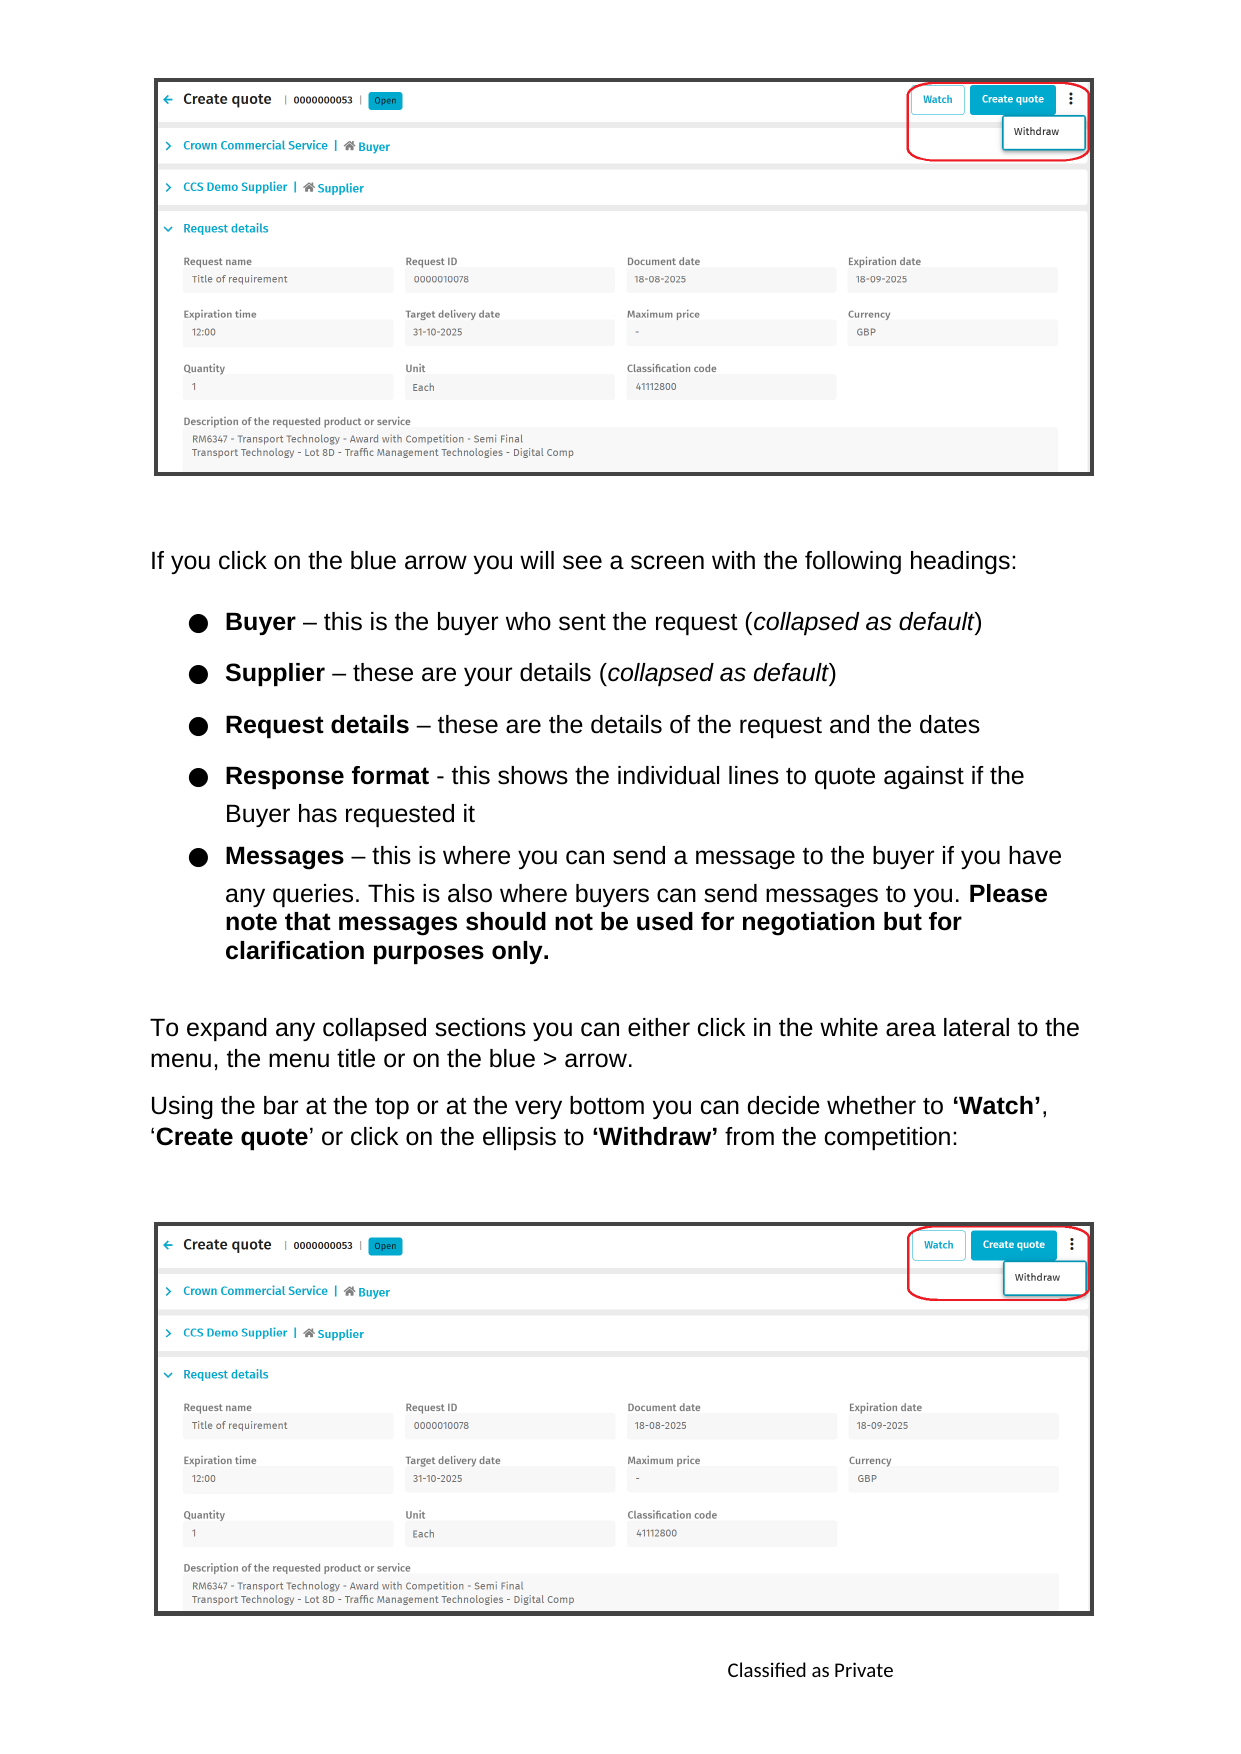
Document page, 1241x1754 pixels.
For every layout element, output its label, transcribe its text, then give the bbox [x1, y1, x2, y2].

text If you click on the blue arrow you will see a screen with the following headings: [150, 546, 1090, 574]
list Messages – this is where you can send a message to the buyer if you have any queries. This is also where buyers can send messages to you. Please note that messages should not be used for negotiation but for clarification purposes only. [187, 827, 1090, 965]
list Response format - this shows the individual lines to quote against if the Buyer has requested it [187, 747, 1090, 827]
picture [158, 1226, 1090, 1611]
list Request details – these are the details of the request and the dates [187, 696, 1090, 747]
text To expand any collapsed sections you can either click in the white area lateral to the menu, the menu title or on the blue > arrow. [150, 1012, 1090, 1072]
picture [158, 82, 1090, 472]
list Buyer – this is the buyer who sent the request (collapsed as default) [187, 593, 1090, 645]
list Supplier – these are your details (collapsed as default) [187, 645, 1090, 696]
text Using the bar at the top or at the very bottom you can decide whether to ‘Watch’, ‘Create quote’ or click on the ellipsis to ‘Withdraw’ from the competition: [150, 1091, 1090, 1151]
